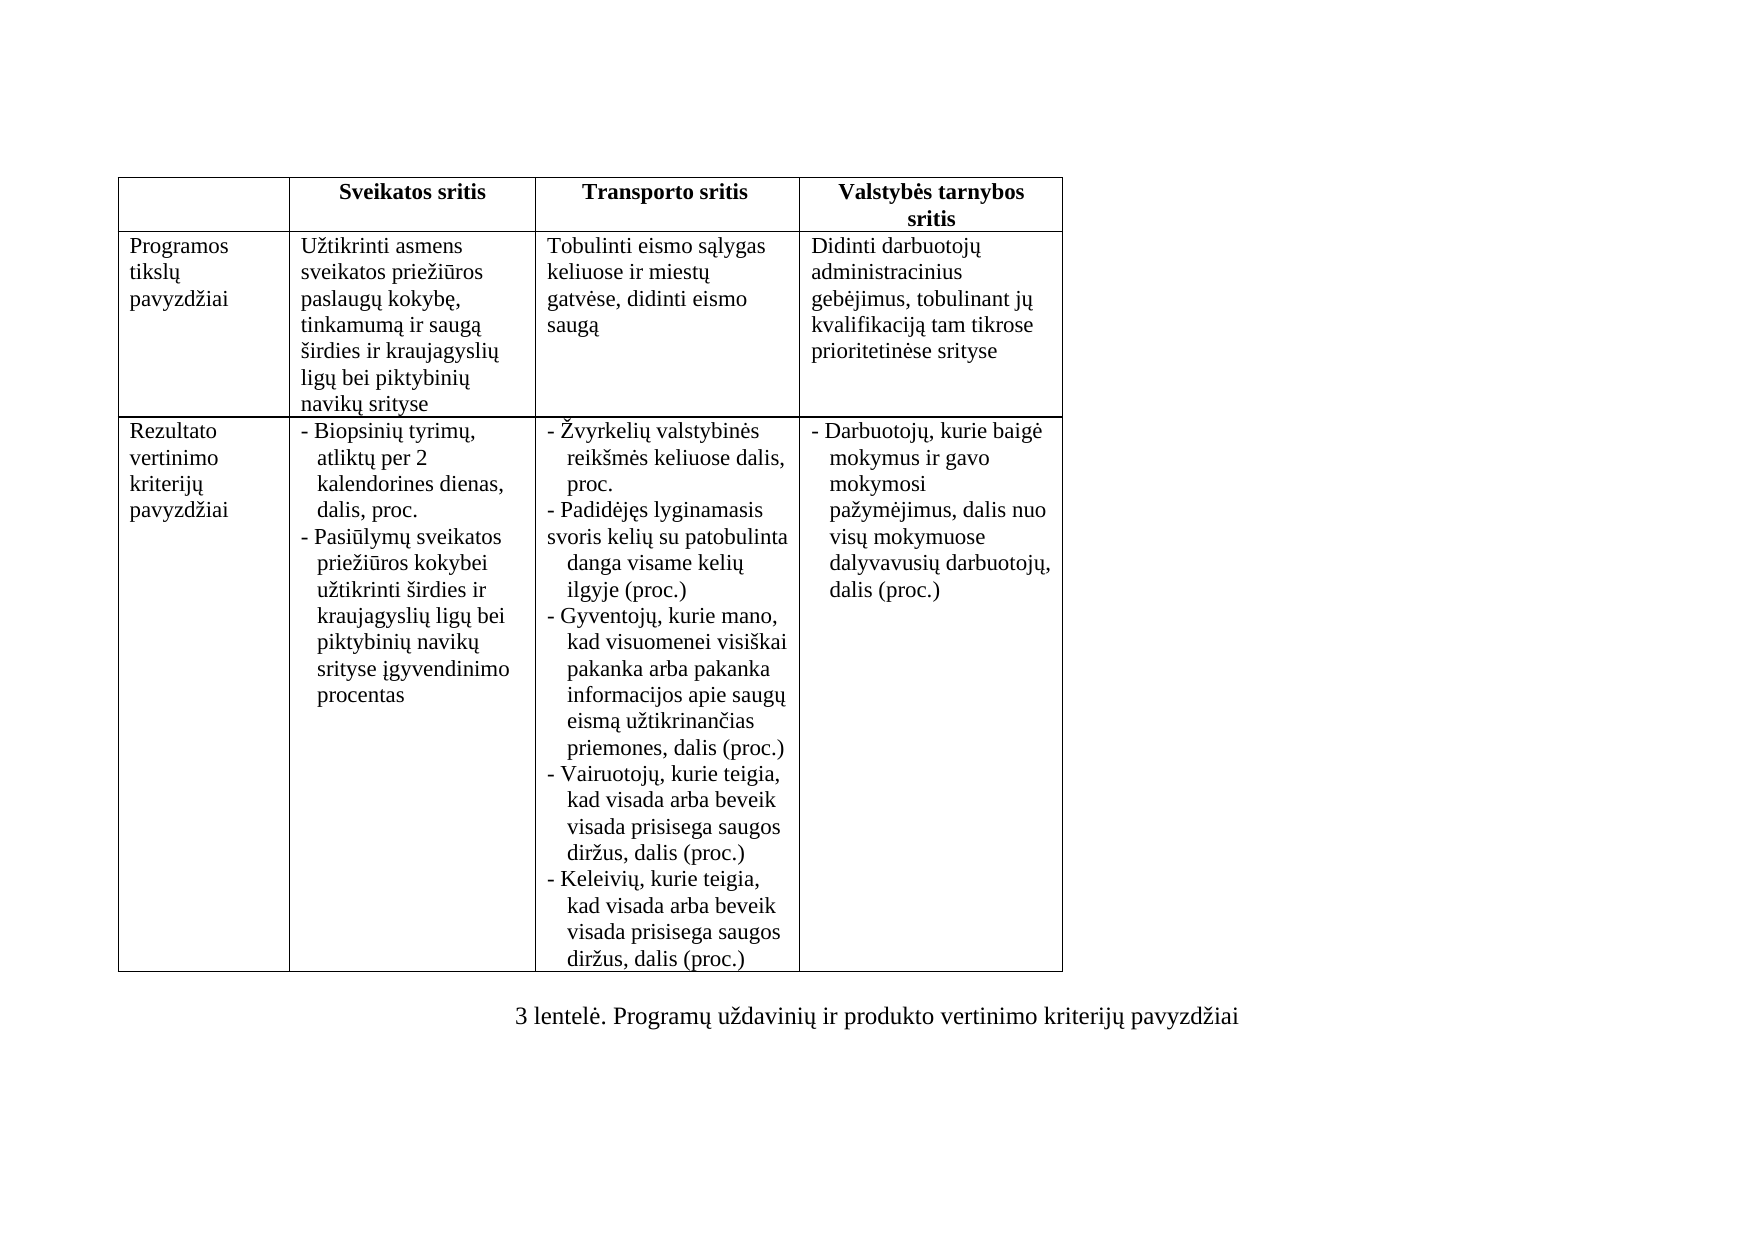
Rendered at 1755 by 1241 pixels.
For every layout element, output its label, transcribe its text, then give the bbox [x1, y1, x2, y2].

table_header Transporto sritis [536, 178, 799, 231]
table_cell Rezultato vertinimo kriterijų pavyzdžiai [119, 418, 289, 971]
table_cell Programos tikslų pavyzdžiai [119, 232, 289, 416]
table_header Sveikatos sritis [290, 178, 535, 231]
table_cell - Darbuotojų, kurie baigė mokymus ir gavo mokymosi pažymėjimus, dalis nuo visų mokymuose dalyvavusių darbuotojų, dalis (proc.) [800, 418, 1062, 971]
table_cell Didinti darbuotojų administracinius gebėjimus, tobulinant jų kvalifikaciją tam tikrose prioritetinėse srityse [800, 232, 1062, 416]
table_header [119, 178, 289, 231]
table_cell Tobulinti eismo sąlygas keliuose ir miestų gatvėse, didinti eismo saugą [536, 232, 799, 416]
table_header Valstybės tarnybos sritis [800, 178, 1062, 231]
text 3 lentelė. Programų uždavinių ir produkto vertinimo kriterijų pavyzdžiai [118, 1001, 1636, 1029]
table_cell Užtikrinti asmens sveikatos priežiūros paslaugų kokybę, tinkamumą ir saugą širdies ir kraujagyslių ligų bei piktybinių navikų srityse [290, 232, 535, 416]
table_cell - Žvyrkelių valstybinės reikšmės keliuose dalis, proc. - Padidėjęs lyginamasis svoris kelių su patobulinta danga visame kelių ilgyje (proc.) - Gyventojų, kurie mano, kad visuomenei visiškai pakanka arba pakanka informacijos apie saugų eismą užtikrinančias priemones, dalis (proc.) - Vairuotojų, kurie teigia, kad visada arba beveik visada prisisega saugos diržus, dalis (proc.) - Keleivių, kurie teigia, kad visada arba beveik visada prisisega saugos diržus, dalis (proc.) [536, 418, 799, 971]
table_cell - Biopsinių tyrimų, atliktų per 2 kalendorines dienas, dalis, proc. - Pasiūlymų sveikatos priežiūros kokybei užtikrinti širdies ir kraujagyslių ligų bei piktybinių navikų srityse įgyvendinimo procentas [290, 418, 535, 971]
